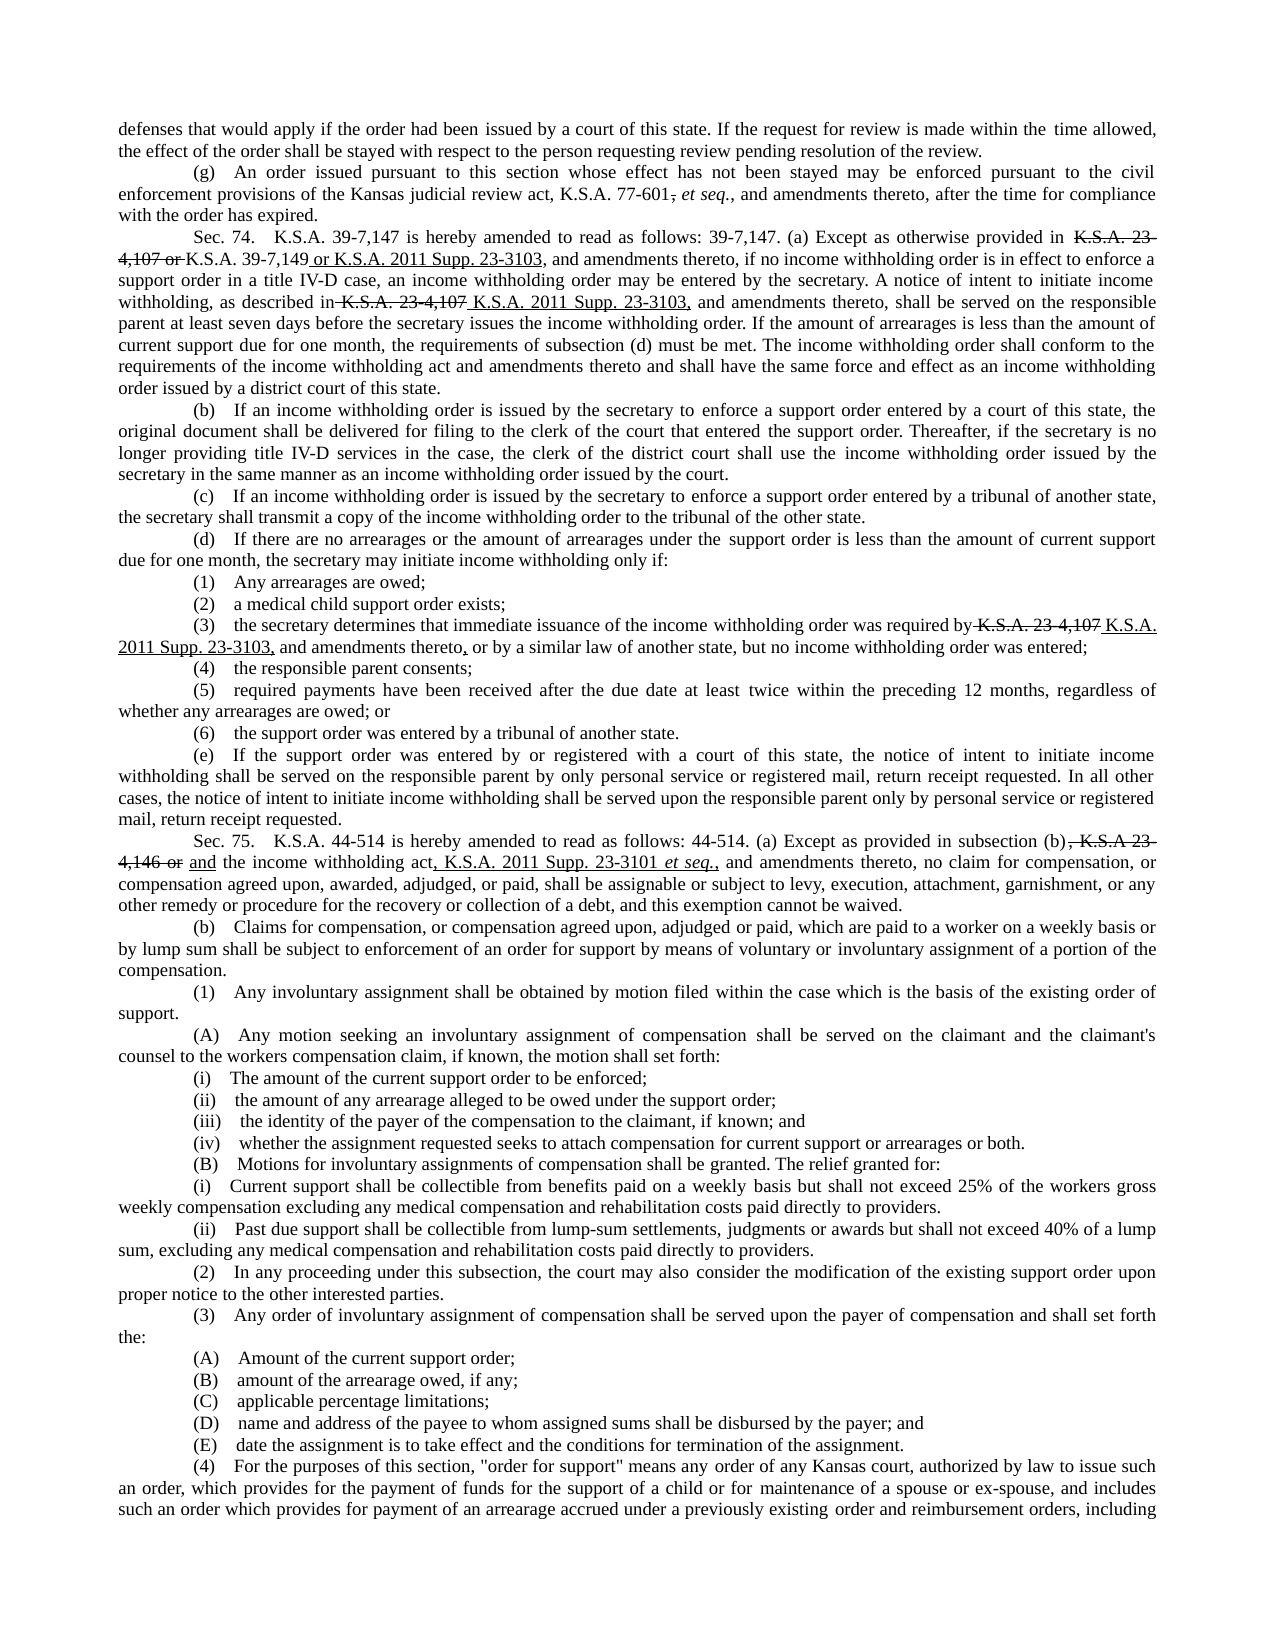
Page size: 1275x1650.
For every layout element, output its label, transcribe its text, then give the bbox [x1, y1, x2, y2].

text (B) amount of the arrearage owed, if any; [118, 1369, 1157, 1390]
text (3) Any order of involuntary assignment of compensation shall be served upon the payer of compensation and shall set forth the: [118, 1304, 1157, 1347]
text (A) Any motion seeking an involuntary assignment of compensation shall be served on the claimant and the claimant's counsel to the workers compensation claim, if known, the motion shall set forth: [118, 1024, 1157, 1067]
text (3) the secretary determines that immediate issuance of the income withholding order was required by K.S.A. 23-4,107 K.S.A. 2011 Supp. 23-3103, and amendments thereto, or by a similar law of another state, but no income withholding order was entered; [118, 614, 1157, 657]
text (c) If an income withholding order is issued by the secretary to enforce a support order entered by a tribunal of another state, the secretary shall transmit a copy of the income withholding order to the tribunal of the other state. [118, 485, 1157, 528]
text (iii) the identity of the payer of the compensation to the claimant, if known; and [118, 1110, 1157, 1132]
text (b) If an income withholding order is issued by the secretary to enforce a support order entered by a court of this state, the original document shall be delivered for filing to the clerk of the court that entered the support order. Thereafter, if the secretary is no longer providing title IV-D services in the case, the clerk of the district court shall use the income withholding order issued by the secretary in the same manner as an income withholding order issued by the court. [118, 398, 1157, 485]
text (2) a medical child support order exists; [118, 592, 1157, 614]
text (d) If there are no arrearages or the amount of arrearages under the support order is less than the amount of current support due for one month, the secretary may initiate income withholding only if: [118, 528, 1157, 571]
text (b) Claims for compensation, or compensation agreed upon, adjudged or paid, which are paid to a worker on a weekly basis or by lump sum shall be subject to enforcement of an order for support by means of voluntary or involuntary assignment of a portion of the compensation. [118, 916, 1157, 981]
text (4) the responsible parent consents; [118, 657, 1157, 679]
text (B) Motions for involuntary assignments of compensation shall be granted. The relief granted for: [118, 1153, 1157, 1175]
text (ii) the amount of any arrearage alleged to be owed under the support order; [118, 1088, 1157, 1110]
text (i) The amount of the current support order to be enforced; [118, 1067, 1157, 1088]
text Sec. 74. K.S.A. 39-7,147 is hereby amended to read as follows: 39-7,147. (a) Except as otherwise provided in K.S.A. 23-4,107 or K.S.A. 39-7,149 or K.S.A. 2011 Supp. 23-3103, and amendments thereto, if no income withholding order is in effect to enforce a support order in a title IV-D case, an income withholding order may be entered by the secretary. A notice of intent to initiate income withholding, as described in K.S.A. 23-4,107 K.S.A. 2011 Supp. 23-3103, and amendments thereto, shall be served on the responsible parent at least seven days before the secretary issues the income withholding order. If the amount of arrearages is less than the amount of current support due for one month, the requirements of subsection (d) must be met. The income withholding order shall conform to the requirements of the income withholding act and amendments thereto and shall have the same force and effect as an income withholding order issued by a district court of this state. [118, 226, 1157, 398]
text (4) For the purposes of this section, "order for support" means any order of any Kansas court, authorized by law to issue such an order, which provides for the payment of funds for the support of a child or for maintenance of a spouse or ex-spouse, and includes such an order which provides for payment of an arrearage accrued under a previously existing order and reimbursement orders, including [118, 1455, 1157, 1520]
text (2) In any proceeding under this subsection, the court may also consider the modification of the existing support order upon proper notice to the other interested parties. [118, 1261, 1157, 1304]
text (C) applicable percentage limitations; [118, 1390, 1157, 1412]
text (E) date the assignment is to take effect and the conditions for termination of the assignment. [118, 1433, 1157, 1455]
text (5) required payments have been received after the due date at least twice within the preceding 12 months, regardless of whether any arrearages are owed; or [118, 679, 1157, 722]
text (6) the support order was entered by a tribunal of another state. [118, 722, 1157, 743]
text (D) name and address of the payee to whom assigned sums shall be disbursed by the payer; and [118, 1412, 1157, 1433]
text (1) Any arrearages are owed; [118, 571, 1157, 592]
text (e) If the support order was entered by or registered with a court of this state, the notice of intent to initiate income withholding shall be served on the responsible parent by only personal service or registered mail, return receipt requested. In all other cases, the notice of intent to initiate income withholding shall be served upon the responsible parent only by personal service or registered mail, return receipt requested. [118, 743, 1157, 830]
text Sec. 75. K.S.A. 44-514 is hereby amended to read as follows: 44-514. (a) Except as provided in subsection (b), K.S.A 23-4,146 or and the income withholding act, K.S.A. 2011 Supp. 23-3101 et seq., and amendments thereto, no claim for compensation, or compensation agreed upon, awarded, adjudged, or paid, shall be assignable or subject to levy, execution, attachment, garnishment, or any other remedy or procedure for the recovery or collection of a debt, and this exemption cannot be waived. [118, 830, 1157, 916]
text (iv) whether the assignment requested seeks to attach compensation for current support or arrearages or both. [118, 1132, 1157, 1153]
text (ii) Past due support shall be collectible from lump-sum settlements, judgments or awards but shall not exceed 40% of a lump sum, excluding any medical compensation and rehabilitation costs paid directly to providers. [118, 1218, 1157, 1261]
text (1) Any involuntary assignment shall be obtained by motion filed within the case which is the basis of the existing order of support. [118, 981, 1157, 1024]
text defenses that would apply if the order had been issued by a court of this state. If the request for review is made within the time allowed, the effect of the order shall be stayed with respect to the person requesting review pending resolution of the review. [118, 118, 1157, 161]
text (g) An order issued pursuant to this section whose effect has not been stayed may be enforced pursuant to the civil enforcement provisions of the Kansas judicial review act, K.S.A. 77-601, et seq., and amendments thereto, after the time for compliance with the order has expired. [118, 161, 1157, 226]
text (i) Current support shall be collectible from benefits paid on a weekly basis but shall not exceed 25% of the workers gross weekly compensation excluding any medical compensation and rehabilitation costs paid directly to providers. [118, 1175, 1157, 1218]
text (A) Amount of the current support order; [118, 1347, 1157, 1369]
